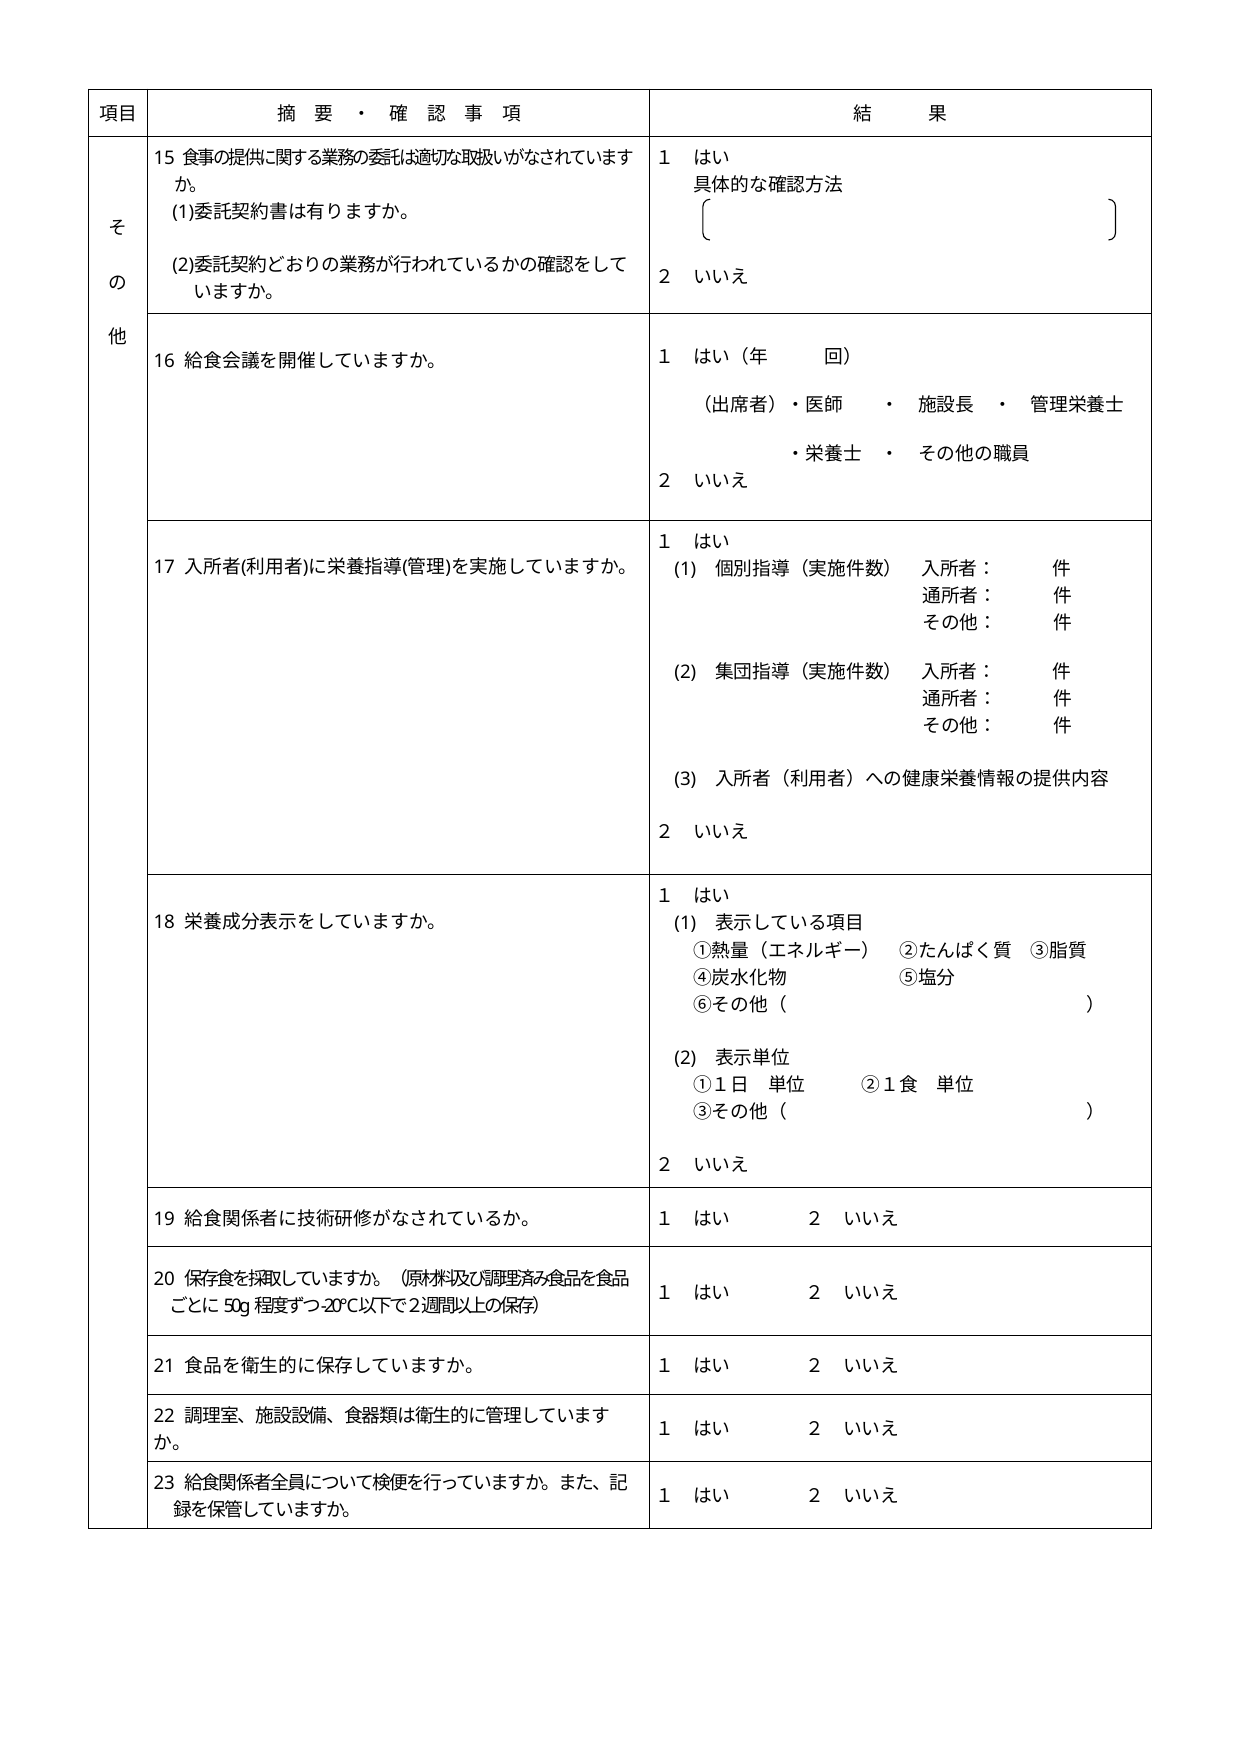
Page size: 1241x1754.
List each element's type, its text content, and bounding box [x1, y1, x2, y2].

table_cell １ はい ２ いいえ [650, 1395, 1151, 1461]
table_header 結 果 [650, 90, 1151, 136]
table_cell 17 入所者(利用者)に栄養指導(管理)を実施していますか。 [148, 521, 649, 874]
table_header 項目 [89, 90, 147, 136]
table_cell 22 調理室、施設設備、食器類は衛生的に管理していますか。 [148, 1395, 649, 1461]
table_cell １ はい 具体的な確認方法 ２ いいえ [650, 137, 1151, 313]
table_cell 15 食事の提供に関する業務の委託は適切な取扱いがなされています か。 (1)委託契約書は有りますか。 (2)委託契約どおりの業務が行われているかの確認をして いますか。 [148, 137, 649, 313]
table_cell １ はい ２ いいえ [650, 1336, 1151, 1394]
table_cell 21 食品を衛生的に保存していますか。 [148, 1336, 649, 1394]
table_header 摘 要 ・ 確 認 事 項 [148, 90, 649, 136]
table_cell １ はい ２ いいえ [650, 1247, 1151, 1335]
table_cell 18 栄養成分表示をしていますか。 [148, 875, 649, 1187]
table_cell そ の 他 [89, 137, 147, 1527]
table_cell 20 保存食を採取していますか。（原材料及び調理済み食品を食品 ごとに50g程度ずつ-20℃以下で２週間以上の保存） [148, 1247, 649, 1335]
table_cell 19 給食関係者に技術研修がなされているか。 [148, 1188, 649, 1246]
table_cell １ はい（年 回） （出席者）・医師 ・ 施設長 ・ 管理栄養士 ・栄養士 ・ その他の職員 ２ いいえ [650, 314, 1151, 520]
table_cell １ はい ２ いいえ [650, 1188, 1151, 1246]
table_cell 23 給食関係者全員について検便を行っていますか。また、記 録を保管していますか。 [148, 1462, 649, 1527]
table_cell 16 給食会議を開催していますか。 [148, 314, 649, 520]
table_cell １ はい (1) 個別指導（実施件数） 入所者： 件 通所者： 件 その他： 件 (2) 集団指導（実施件数） 入所者： 件 通所者： 件 その他： 件 (3) 入所者（利用者）への健康栄養情報の提供内容 ２ いいえ [650, 521, 1151, 874]
table_cell １ はい ２ いいえ [650, 1462, 1151, 1527]
table_cell １ はい (1) 表示している項目 ①熱量（エネルギー） ②たんぱく質 ③脂質 ④炭水化物 ⑤塩分 ⑥その他（ ） (2) 表示単位 ①１日 単位 ②１食 単位 ③その他（ ） ２ いいえ [650, 875, 1151, 1187]
